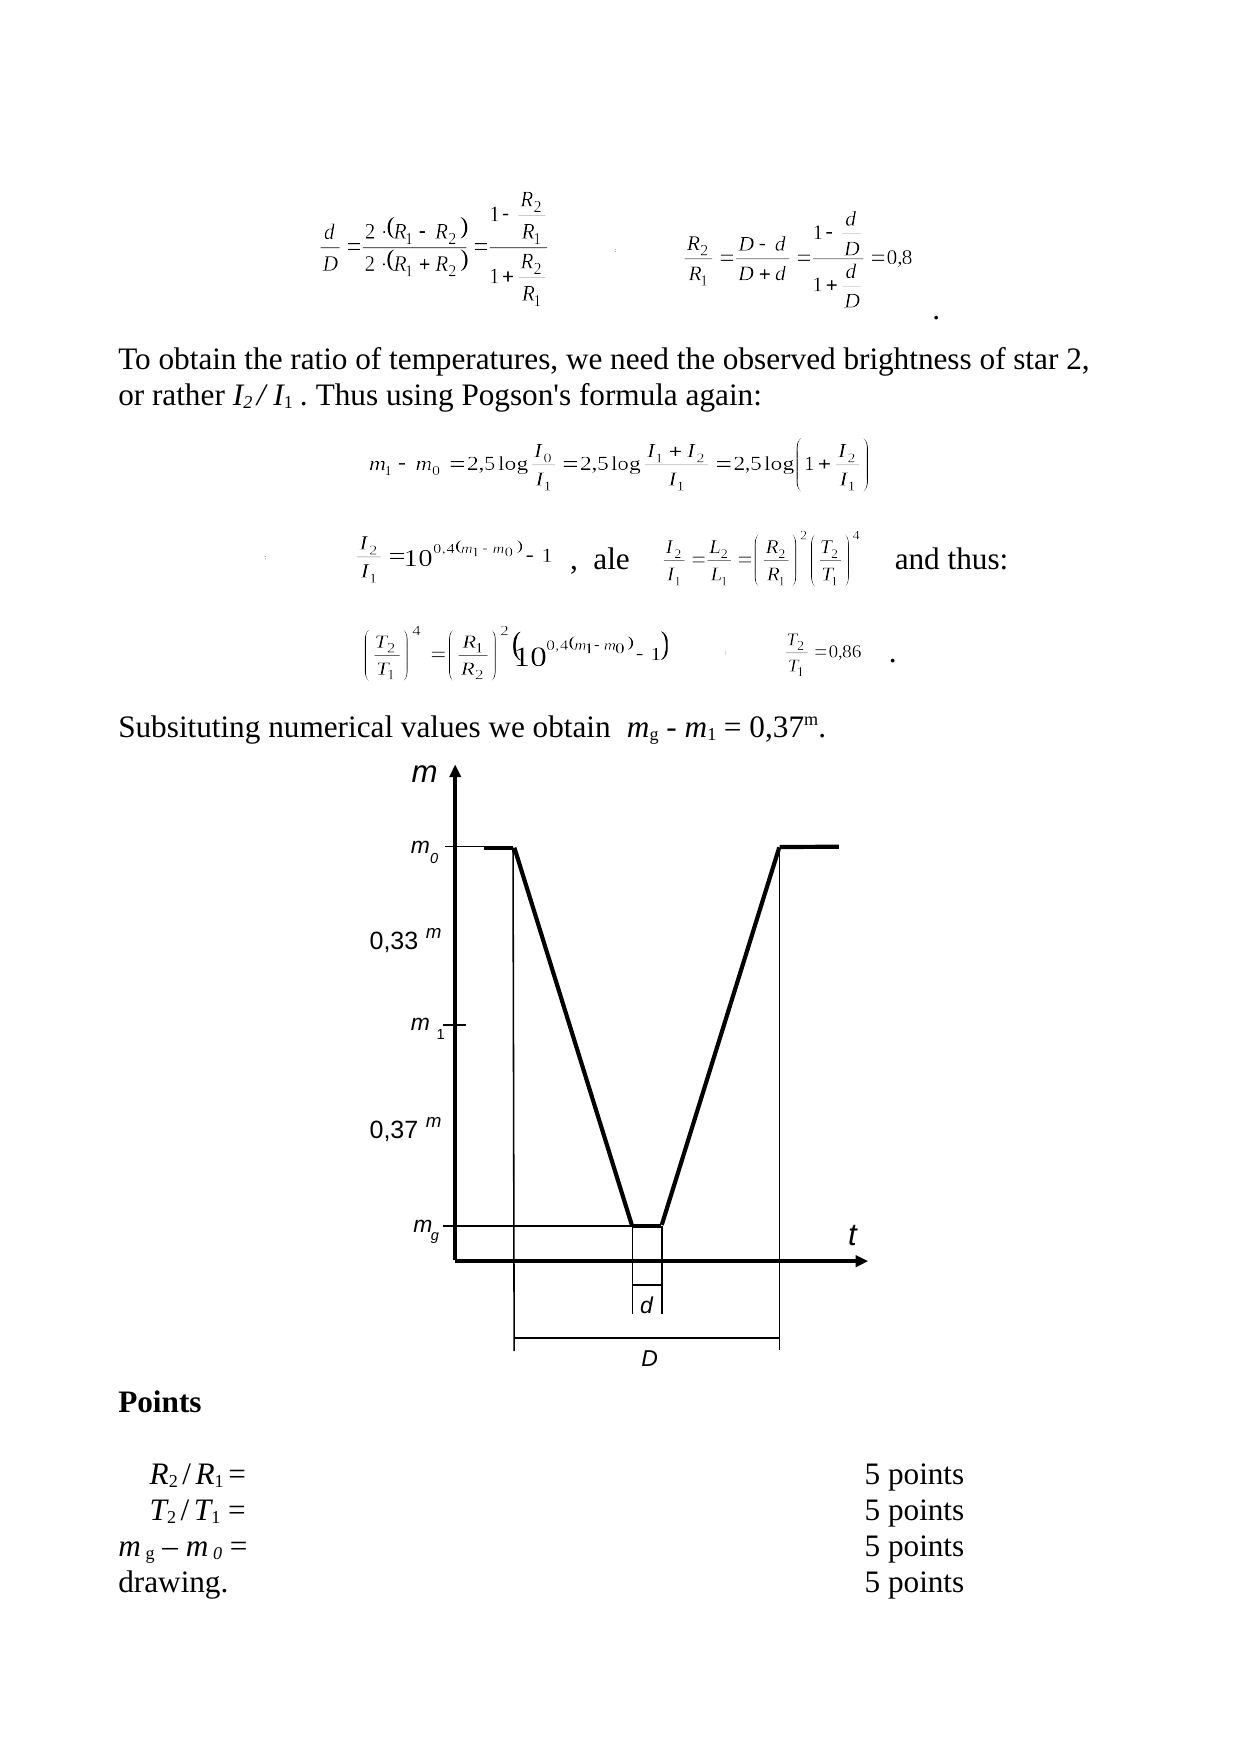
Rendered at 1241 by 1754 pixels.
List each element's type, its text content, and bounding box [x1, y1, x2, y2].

text Points [118, 1384, 1122, 1419]
text [118, 613, 344, 694]
text , ale [118, 518, 645, 599]
text R2 / R1 = 5 points [118, 1456, 1122, 1491]
text T2 / T1 = 5 points [118, 1491, 1122, 1527]
text . [118, 176, 1122, 326]
text To obtain the ratio of temperatures, we need the observed brightness of star 2, or rather I2 / I1 . Thus using Pogson's formula again: [118, 340, 1122, 412]
text m g – m 0 = 5 points [118, 1527, 1122, 1563]
text drawing. 5 points [118, 1563, 1122, 1599]
text and thus: [879, 518, 1122, 599]
text Subsituting numerical values we obtain mg - m1 = 0,37m. [118, 708, 1122, 744]
text . [684, 613, 1122, 694]
